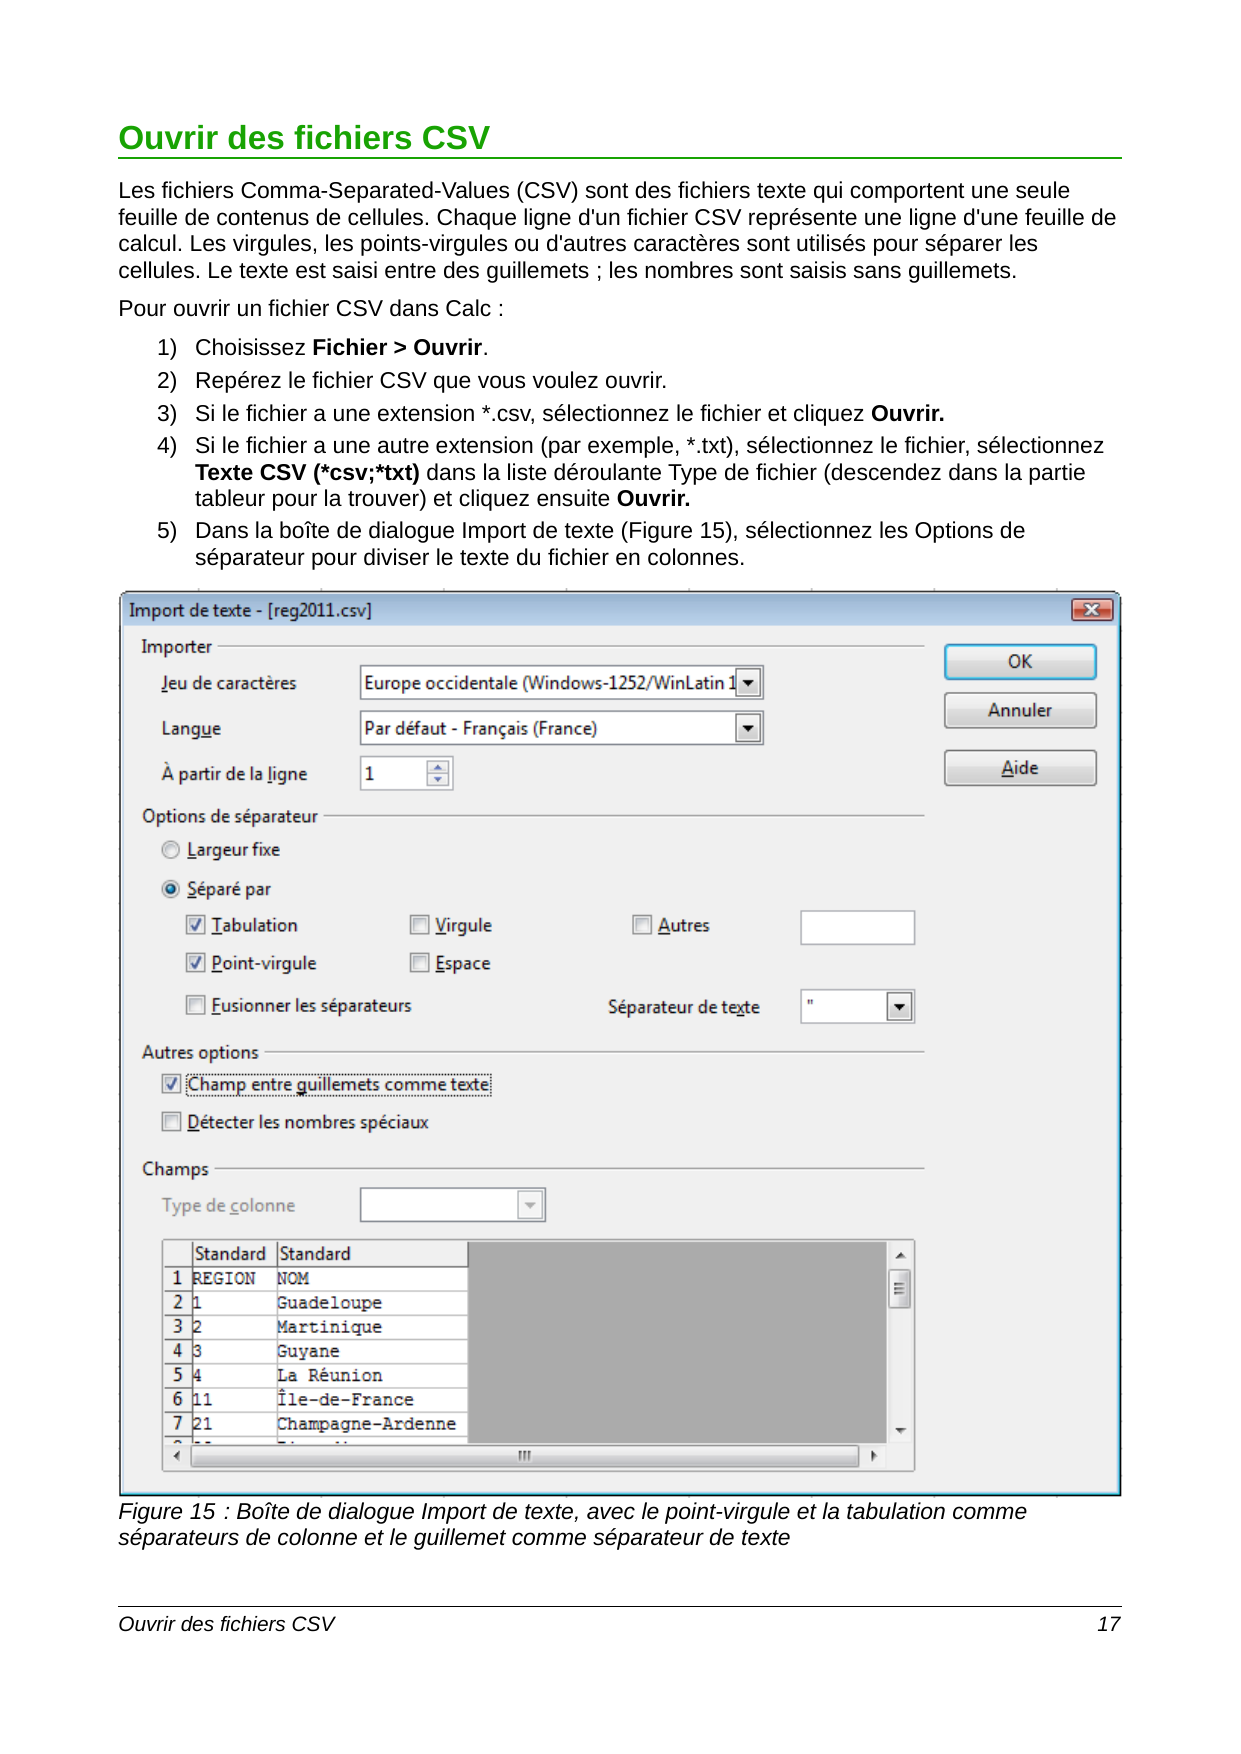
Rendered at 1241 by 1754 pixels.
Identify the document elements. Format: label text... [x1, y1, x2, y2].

list Dans la boîte de dialogue Import de texte (Figure 15), sélectionnez les Options de séparateur pour diviser le texte du fichier en colonnes. [177, 517, 1122, 570]
subtitle Ouvrir des fichiers CSV [118, 118, 1122, 157]
text Figure 15 : Boîte de dialogue Import de texte, avec le point-virgule et la tabulation comme séparateurs de colonne et le guillemet comme séparateur de texte [118, 1498, 1122, 1550]
text Les fichiers Comma-Separated-Values (CSV) sont des fichiers texte qui comportent une seule feuille de contenus de cellules. Chaque ligne d'un fichier CSV représente une ligne d'une feuille de calcul. Les virgules, les points-virgules ou d'autres caractères sont utilisés pour séparer les cellules. Le texte est saisi entre des guillemets ; les nombres sont saisis sans guillemets. [118, 177, 1122, 283]
text Pour ouvrir un fichier CSV dans Calc : [118, 295, 1122, 322]
list Repérez le fichier CSV que vous voulez ouvrir. [177, 367, 1122, 393]
list Si le fichier a une extension *.csv, sélectionnez le fichier et cliquez Ouvrir. [177, 399, 1122, 426]
list Si le fichier a une autre extension (par exemple, *.txt), sélectionnez le fichier, sélectionnez Texte CSV (*csv;*txt) dans la liste déroulante Type de fichier (descendez dans la partie tableur pour la trouver) et cliquez ensuite Ouvrir. [177, 432, 1122, 511]
picture [118, 588, 1123, 1498]
list Choisissez Fichier > Ouvrir. [177, 334, 1122, 361]
